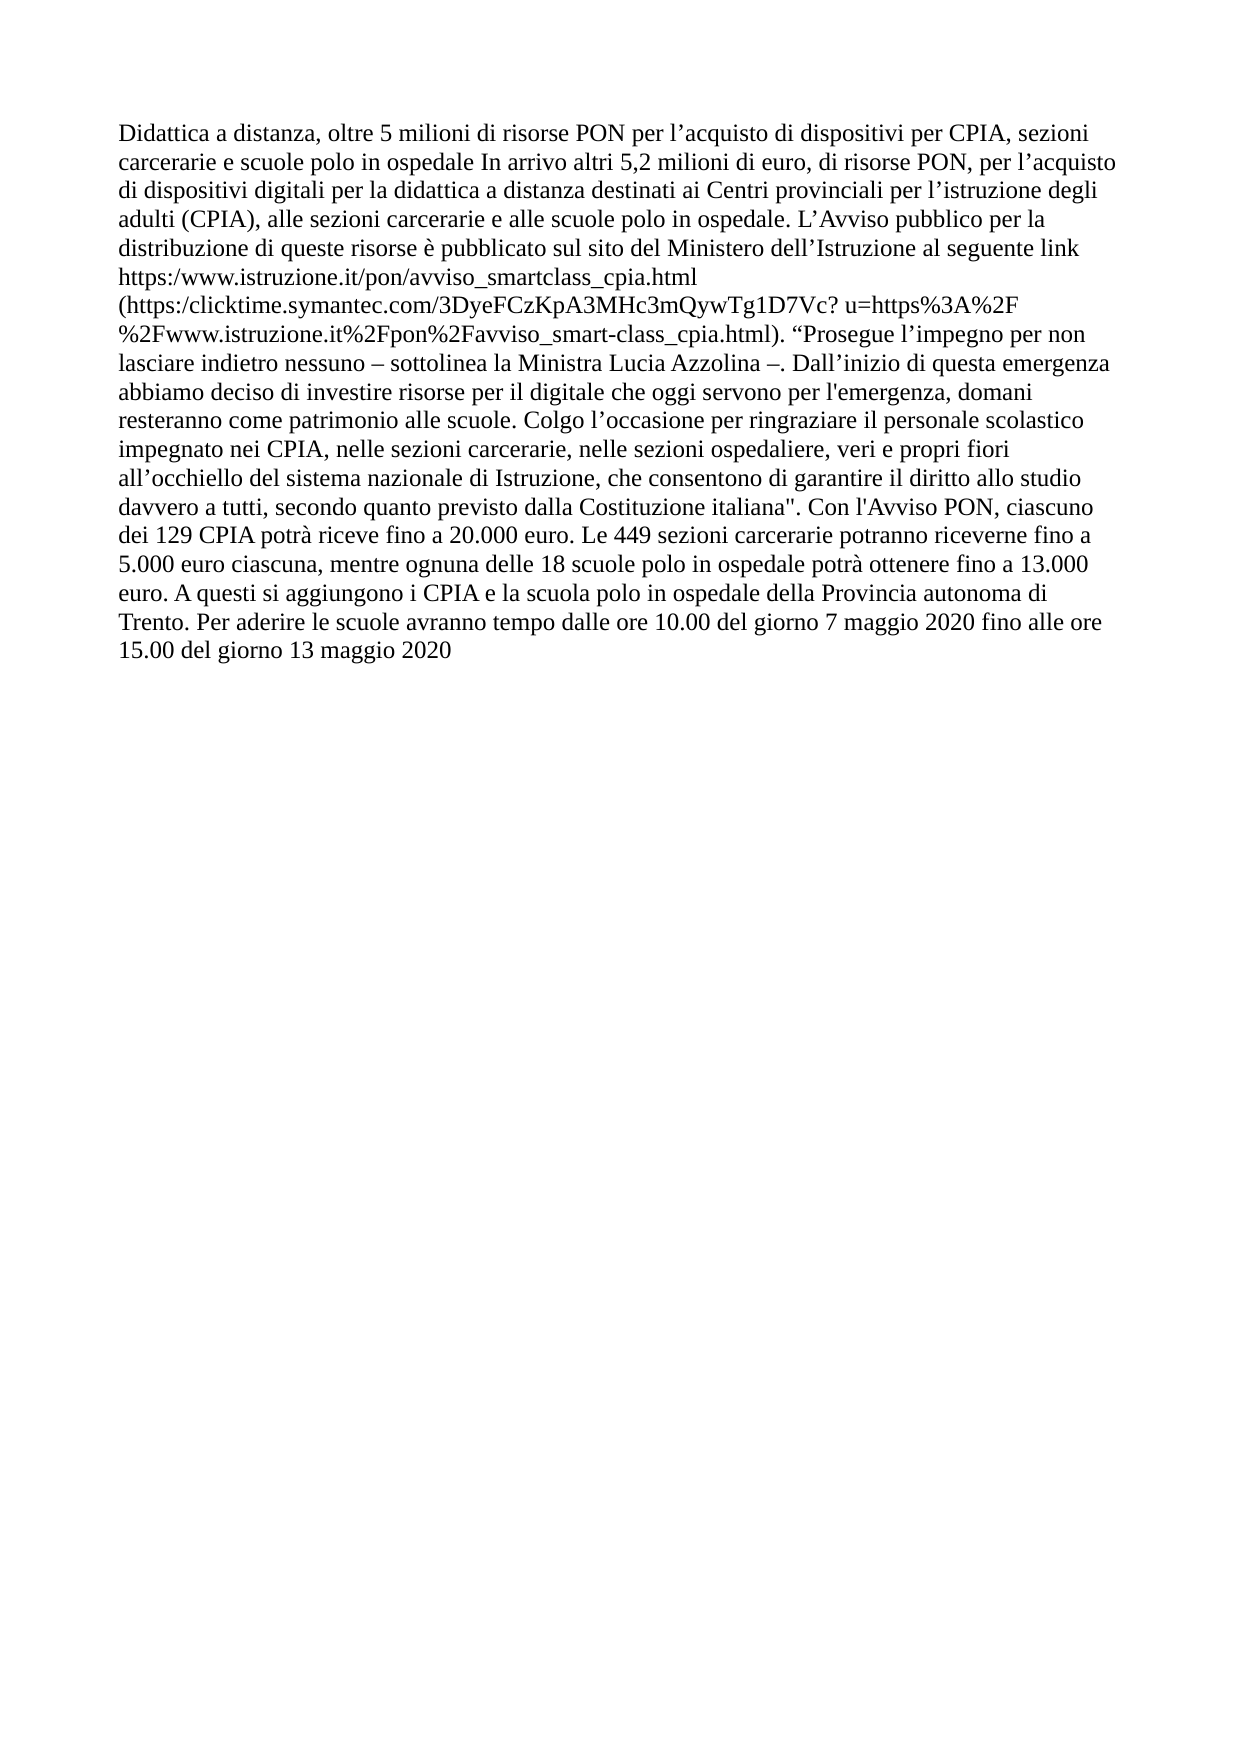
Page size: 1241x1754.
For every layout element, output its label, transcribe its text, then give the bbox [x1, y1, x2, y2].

text Didattica a distanza, oltre 5 milioni di risorse PON per l’acquisto di dispositivi per CPIA, sezioni carcerarie e scuole polo in ospedale In arrivo altri 5,2 milioni di euro, di risorse PON, per l’acquisto di dispositivi digitali per la didattica a distanza destinati ai Centri provinciali per l’istruzione degli adulti (CPIA), alle sezioni carcerarie e alle scuole polo in ospedale. L’Avviso pubblico per la distribuzione di queste risorse è pubblicato sul sito del Ministero dell’Istruzione al seguente link https:/www.istruzione.it/pon/avviso_smartclass_cpia.html (https:/clicktime.symantec.com/3DyeFCzKpA3MHc3mQywTg1D7Vc? u=https%3A%2F%2Fwww.istruzione.it%2Fpon%2Favviso_smart-class_cpia.html). “Prosegue l’impegno per non lasciare indietro nessuno – sottolinea la Ministra Lucia Azzolina –. Dall’inizio di questa emergenza abbiamo deciso di investire risorse per il digitale che oggi servono per l'emergenza, domani resteranno come patrimonio alle scuole. Colgo l’occasione per ringraziare il personale scolastico impegnato nei CPIA, nelle sezioni carcerarie, nelle sezioni ospedaliere, veri e propri fiori all’occhiello del sistema nazionale di Istruzione, che consentono di garantire il diritto allo studio davvero a tutti, secondo quanto previsto dalla Costituzione italiana". Con l'Avviso PON, ciascuno dei 129 CPIA potrà riceve fino a 20.000 euro. Le 449 sezioni carcerarie potranno riceverne fino a 5.000 euro ciascuna, mentre ognuna delle 18 scuole polo in ospedale potrà ottenere fino a 13.000 euro. A questi si aggiungono i CPIA e la scuola polo in ospedale della Provincia autonoma di Trento. Per aderire le scuole avranno tempo dalle ore 10.00 del giorno 7 maggio 2020 fino alle ore 15.00 del giorno 13 maggio 2020 [118, 118, 1122, 664]
